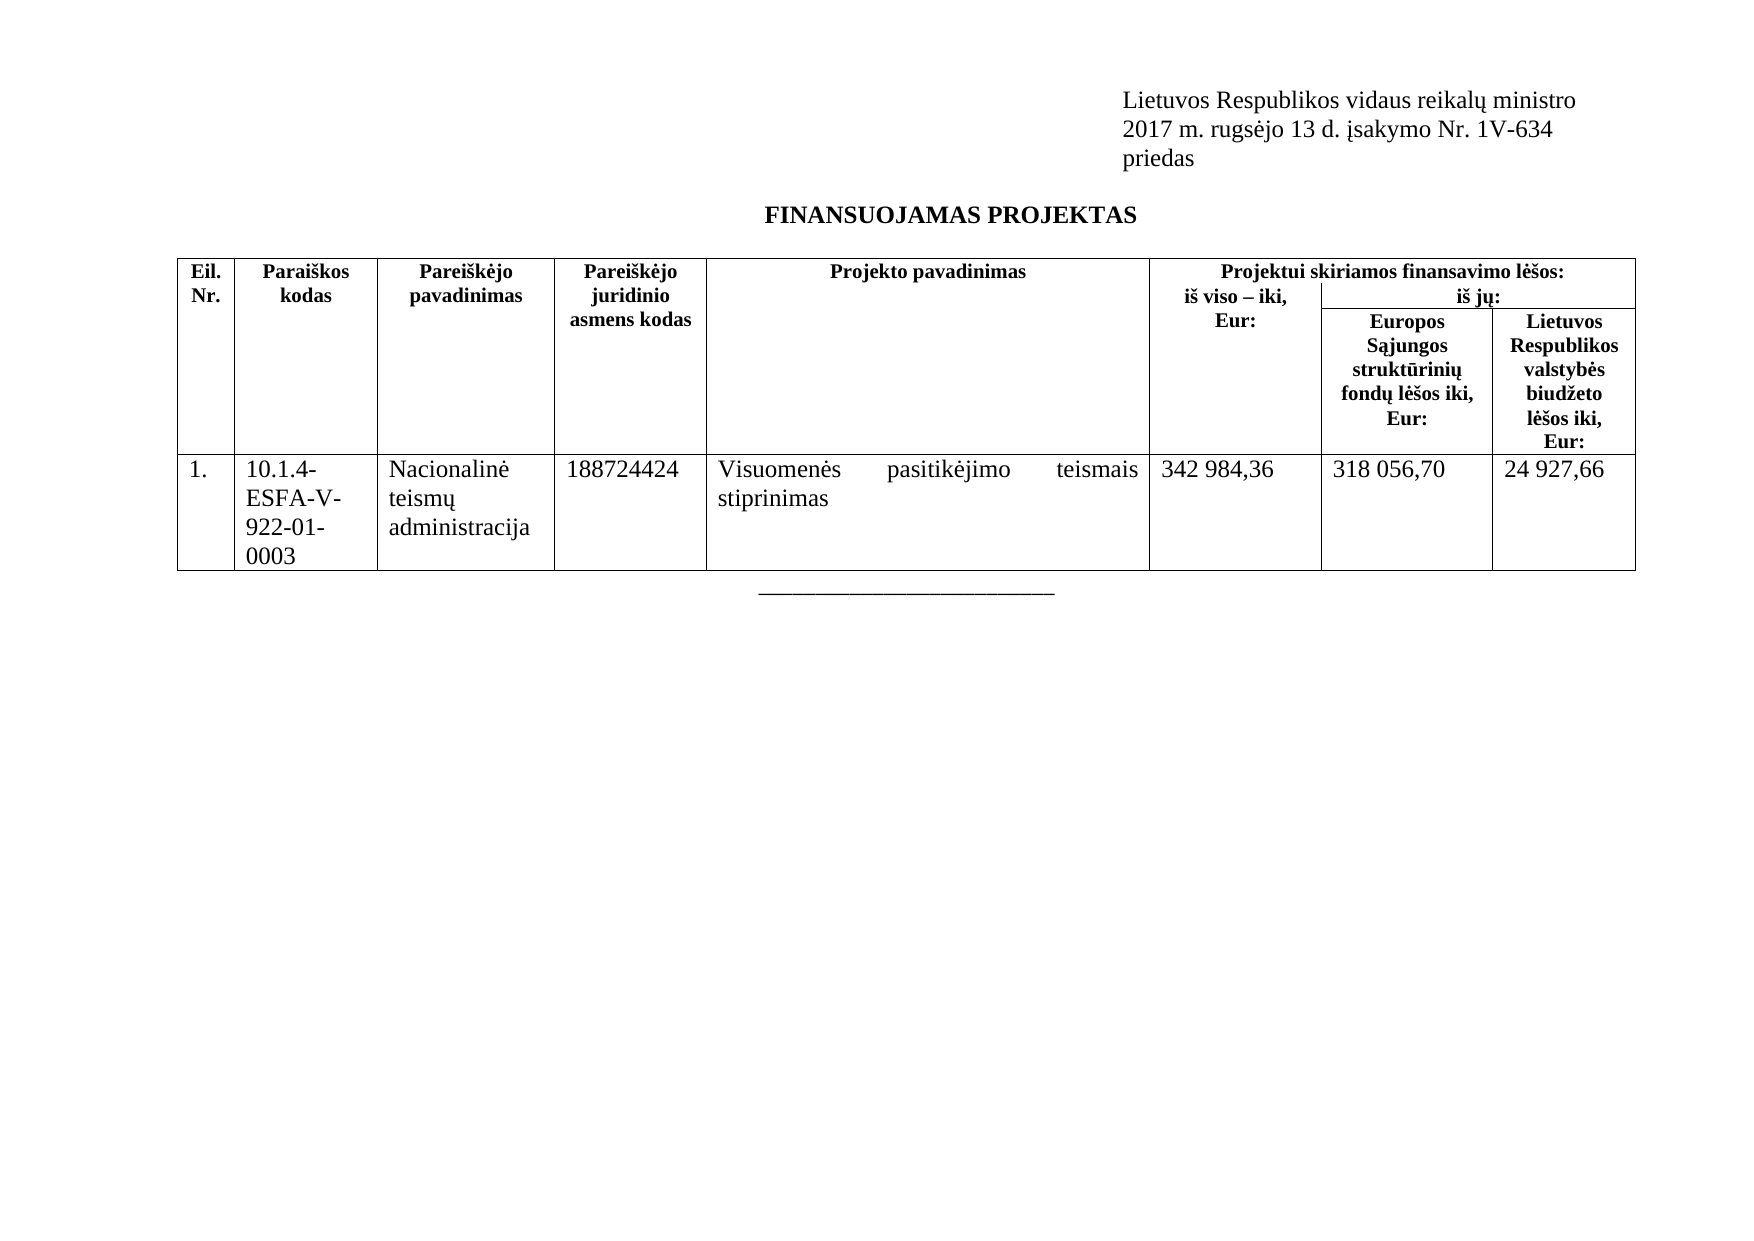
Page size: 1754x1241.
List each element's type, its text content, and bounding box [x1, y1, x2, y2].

table_cell 342 984,36 [1150, 455, 1321, 569]
table_cell iš jų: [1322, 283, 1635, 308]
table_header Pareiškėjo pavadinimas [378, 259, 554, 453]
table_cell Europos Sąjungos struktūrinių fondų lėšos iki, Eur: [1322, 309, 1492, 453]
table_header Projekto pavadinimas [707, 259, 1149, 453]
table_cell 188724424 [555, 455, 706, 569]
text FINANSUOJAMAS PROJEKTAS [177, 200, 1636, 229]
table_cell Visuomenės pasitikėjimo teismais stiprinimas [707, 455, 1149, 569]
text __________________________ [177, 571, 1636, 599]
text 2017 m. rugsėjo 13 d. įsakymo Nr. 1V-634 [1122, 114, 1636, 143]
table_cell 1. [178, 455, 234, 569]
table_cell Nacionalinė teismų administracija [378, 455, 554, 569]
table_cell Lietuvos Respublikos valstybės biudžeto lėšos iki, Eur: [1493, 309, 1635, 453]
table_cell 10.1.4-ESFA-V-922-01-0003 [235, 455, 377, 569]
table_cell 318 056,70 [1322, 455, 1492, 569]
text priedas [1122, 143, 1636, 172]
table_header Projektui skiriamos finansavimo lėšos: [1150, 259, 1635, 283]
table_header Pareiškėjo juridinio asmens kodas [555, 259, 706, 453]
table_cell iš viso – iki, Eur: [1150, 283, 1321, 453]
table_header Paraiškos kodas [235, 259, 377, 453]
table_cell 24 927,66 [1493, 455, 1635, 569]
text Lietuvos Respublikos vidaus reikalų ministro [1122, 85, 1636, 114]
table_header Eil. Nr. [178, 259, 234, 453]
